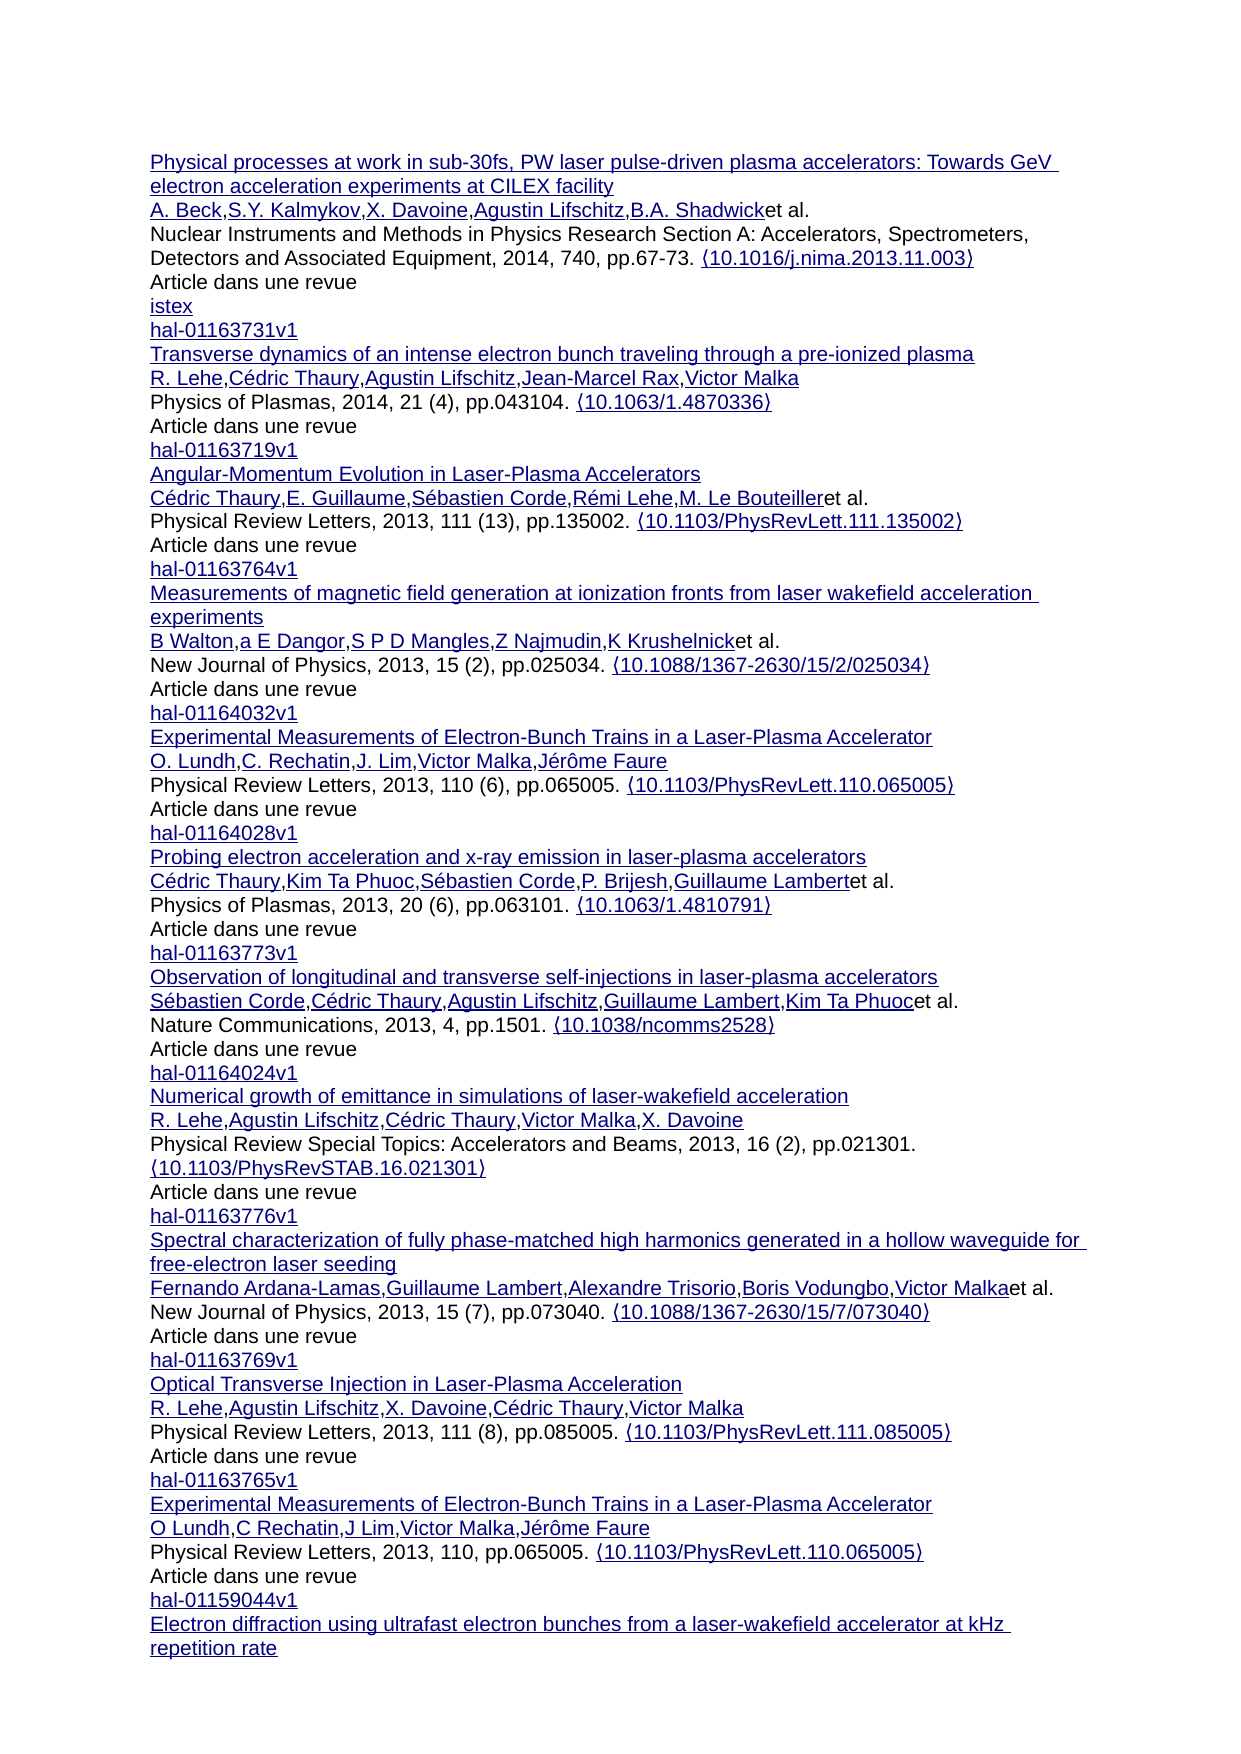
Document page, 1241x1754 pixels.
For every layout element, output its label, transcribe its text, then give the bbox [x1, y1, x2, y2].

table_cell Experimental Measurements of Electron-Bunch Trains in a Laser-Plasma Accelerator O Lundh,C Rechatin,J Lim,Victor Malka,Jérôme Faure Physical Review Letters, 2013, 110, pp.065005. ⟨10.1103/PhysRevLett.110.065005⟩ Article dans une revue hal-01159044v1 [150, 1492, 1090, 1611]
table_cell Experimental Measurements of Electron-Bunch Trains in a Laser-Plasma Accelerator O. Lundh,C. Rechatin,J. Lim,Victor Malka,Jérôme Faure Physical Review Letters, 2013, 110 (6), pp.065005. ⟨10.1103/PhysRevLett.110.065005⟩ Article dans une revue hal-01164028v1 [150, 725, 1090, 845]
table_cell Measurements of magnetic field generation at ionization fronts from laser wakefield acceleration experiments B Walton,a E Dangor,S P D Mangles,Z Najmudin,K Krushelnicket al. New Journal of Physics, 2013, 15 (2), pp.025034. ⟨10.1088/1367-2630/15/2/025034⟩ Article dans une revue hal-01164032v1 [150, 581, 1090, 725]
table_cell Observation of longitudinal and transverse self-injections in laser-plasma accelerators Sébastien Corde,Cédric Thaury,Agustin Lifschitz,Guillaume Lambert,Kim Ta Phuocet al. Nature Communications, 2013, 4, pp.1501. ⟨10.1038/ncomms2528⟩ Article dans une revue hal-01164024v1 [150, 965, 1090, 1084]
table_cell Electron diffraction using ultrafast electron bunches from a laser-wakefield accelerator at kHz repetition rate [150, 1611, 1090, 1659]
table_cell Physical processes at work in sub-30fs, PW laser pulse-driven plasma accelerators: Towards GeV electron acceleration experiments at CILEX facility A. Beck,S.Y. Kalmykov,X. Davoine,Agustin Lifschitz,B.A. Shadwicket al. Nuclear Instruments and Methods in Physics Research Section A: Accelerators, Spectrometers, Detectors and Associated Equipment, 2014, 740, pp.67-73. ⟨10.1016/j.nima.2013.11.003⟩ Article dans une revue istex hal-01163731v1 [150, 150, 1090, 342]
table_cell Probing electron acceleration and x-ray emission in laser-plasma accelerators Cédric Thaury,Kim Ta Phuoc,Sébastien Corde,P. Brijesh,Guillaume Lambertet al. Physics of Plasmas, 2013, 20 (6), pp.063101. ⟨10.1063/1.4810791⟩ Article dans une revue hal-01163773v1 [150, 845, 1090, 964]
table_cell Spectral characterization of fully phase-matched high harmonics generated in a hollow waveguide for free-electron laser seeding Fernando Ardana-Lamas,Guillaume Lambert,Alexandre Trisorio,Boris Vodungbo,Victor Malkaet al. New Journal of Physics, 2013, 15 (7), pp.073040. ⟨10.1088/1367-2630/15/7/073040⟩ Article dans une revue hal-01163769v1 [150, 1228, 1090, 1372]
table_cell Numerical growth of emittance in simulations of laser-wakefield acceleration R. Lehe,Agustin Lifschitz,Cédric Thaury,Victor Malka,X. Davoine Physical Review Special Topics: Accelerators and Beams, 2013, 16 (2), pp.021301. ⟨10.1103/PhysRevSTAB.16.021301⟩ Article dans une revue hal-01163776v1 [150, 1084, 1090, 1228]
table_cell Angular-Momentum Evolution in Laser-Plasma Accelerators Cédric Thaury,E. Guillaume,Sébastien Corde,Rémi Lehe,M. Le Bouteilleret al. Physical Review Letters, 2013, 111 (13), pp.135002. ⟨10.1103/PhysRevLett.111.135002⟩ Article dans une revue hal-01163764v1 [150, 461, 1090, 581]
table_cell Transverse dynamics of an intense electron bunch traveling through a pre-ionized plasma R. Lehe,Cédric Thaury,Agustin Lifschitz,Jean-Marcel Rax,Victor Malka Physics of Plasmas, 2014, 21 (4), pp.043104. ⟨10.1063/1.4870336⟩ Article dans une revue hal-01163719v1 [150, 342, 1090, 461]
table_cell Optical Transverse Injection in Laser-Plasma Acceleration R. Lehe,Agustin Lifschitz,X. Davoine,Cédric Thaury,Victor Malka Physical Review Letters, 2013, 111 (8), pp.085005. ⟨10.1103/PhysRevLett.111.085005⟩ Article dans une revue hal-01163765v1 [150, 1372, 1090, 1492]
